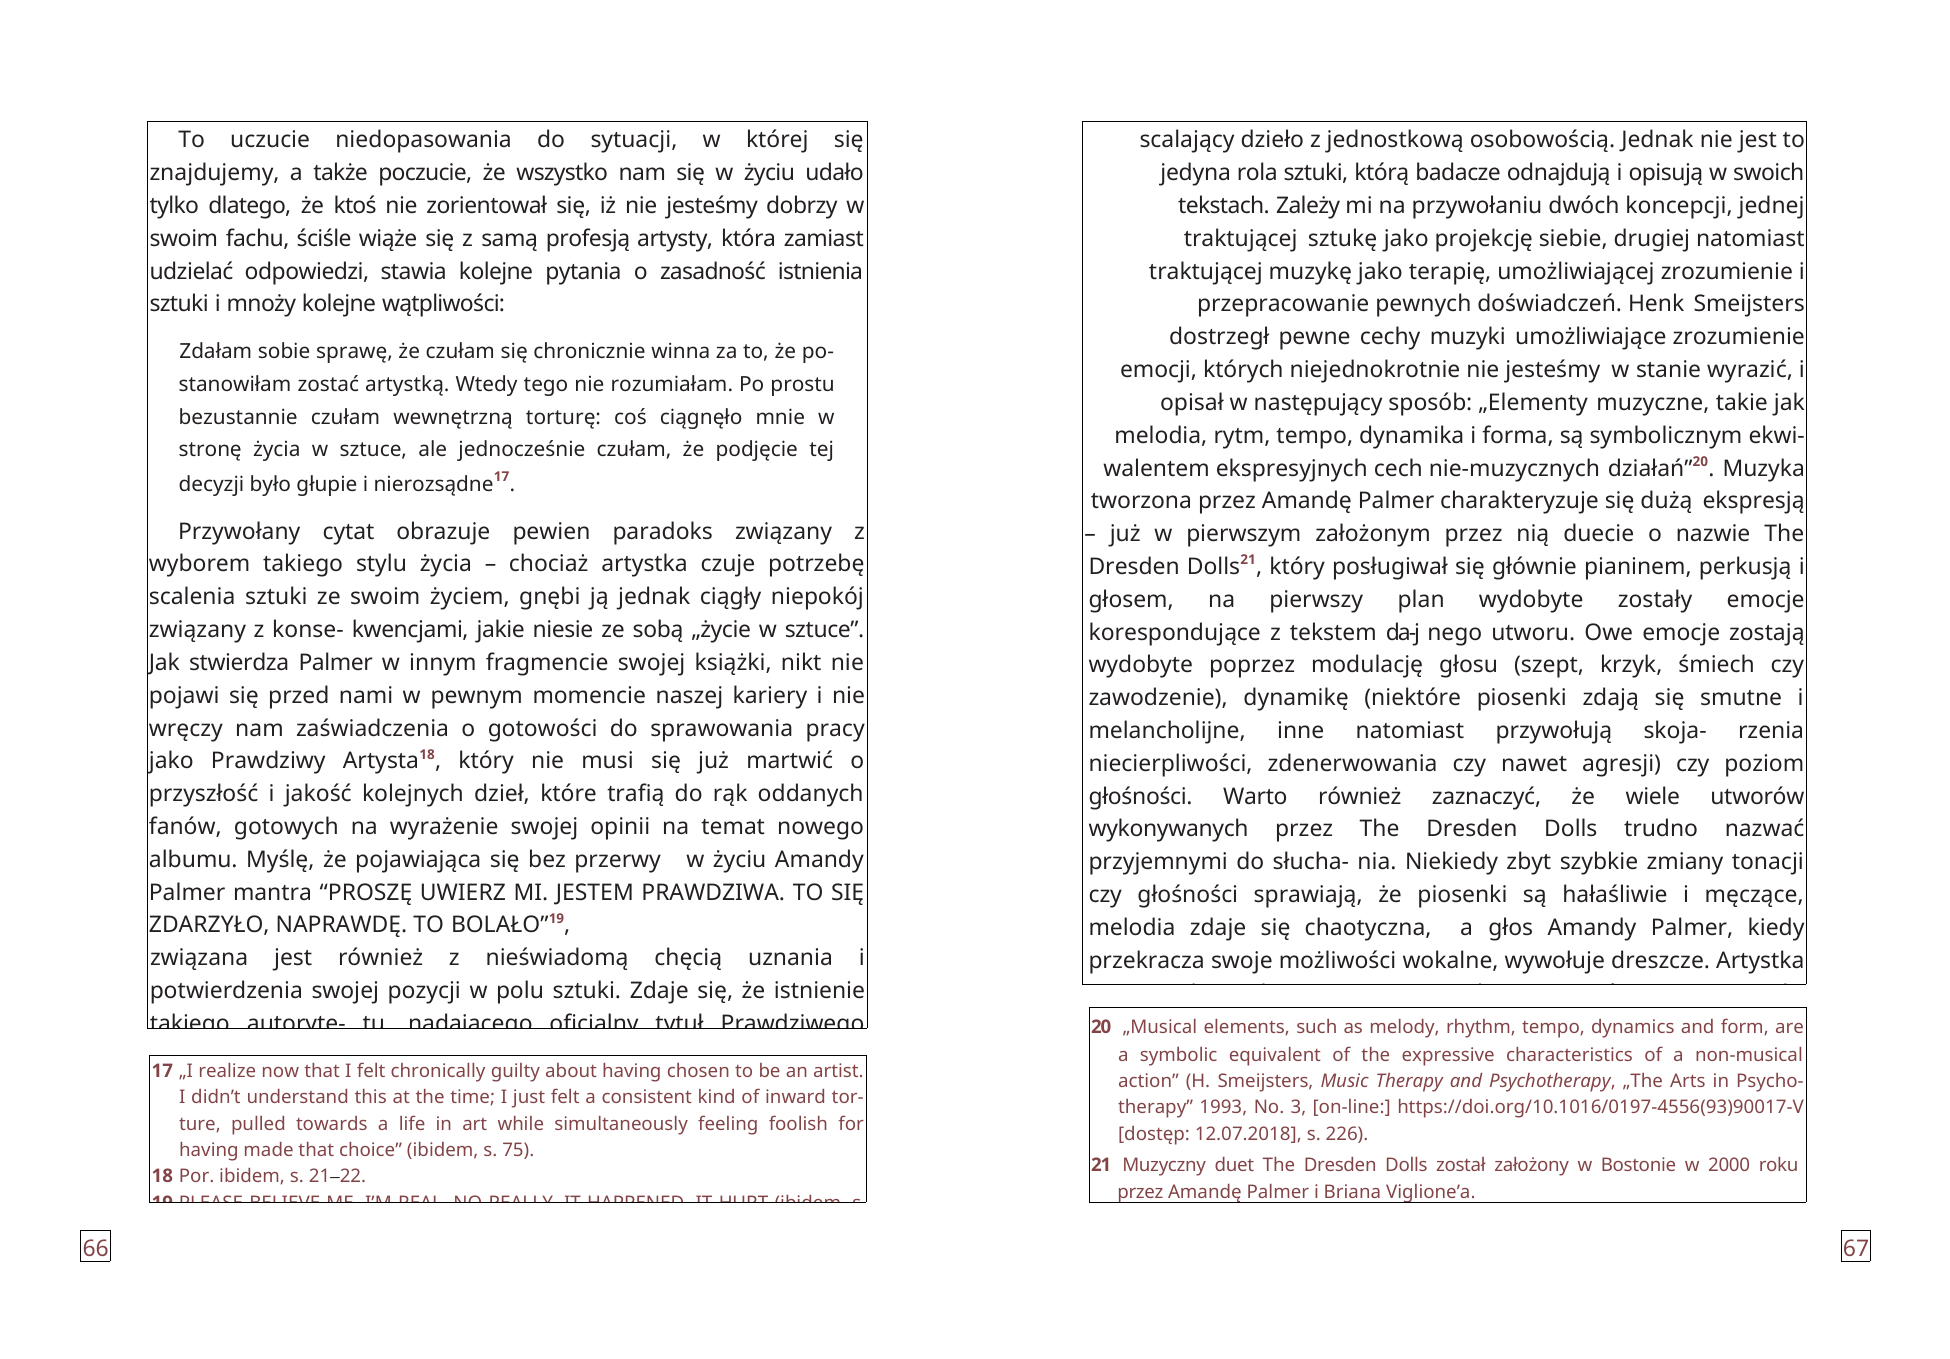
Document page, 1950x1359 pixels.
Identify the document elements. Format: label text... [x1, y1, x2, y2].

list Por. ibidem, s. 21‒22. [151, 1162, 866, 1188]
text To uczucie niedopasowania do sytuacji, w której się znajdujemy, a także poczucie, że wszystko nam się w życiu udało tylko dlatego, że ktoś nie zorientował się, iż nie jesteśmy dobrzy w swoim fachu, ściśle wiąże się z samą profesją artysty, która zamiast udzielać odpowiedzi, stawia kolejne pytania o zasadność istnienia sztuki i mnoży kolejne wątpliwości: [149, 123, 864, 319]
text związana jest również z nieświadomą chęcią uznania i potwierdzenia swojej pozycji w polu sztuki. Zdaje się, że istnienie takiego autoryte- tu, nadającego oficjalny tytuł Prawdziwego Artysty, zawsze będzie podane w wątpliwość. Jednak sama sztuka może być narzędziem samozwrotnym, a także odpowiedzią na brak tej tajemnej siły wyż- szej, będącej w stanie zweryfikować potencjał artysty i tym samym potwierdzić oraz urzeczywistnić jego tożsamość. [149, 941, 865, 1028]
list Muzyczny duet The Dresden Dolls został założony w Bostonie w 2000 roku przez Amandę Palmer i Briana Viglione’a. [1091, 1147, 1799, 1202]
list „Musical elements, such as melody, rhythm, tempo, dynamics and form, are a symbolic equivalent of the expressive characteristics of a non-musical action” (H. Smeĳsters, Music Therapy and Psychotherapy, „The Arts in Psycho- therapy” 1993, No. 3, [on-line:] https://doi.org/10.1016/0197-4556(93)90017-V [dostęp: 12.07.2018], s. 226). [1091, 1009, 1804, 1146]
text Przywołany cytat obrazuje pewien paradoks związany z wyborem takiego stylu życia – chociaż artystka czuje potrzebę scalenia sztuki ze swoim życiem, gnębi ją jednak ciągły niepokój związany z konse- kwencjami, jakie niesie ze sobą „życie w sztuce”. Jak stwierdza Palmer w innym fragmencie swojej książki, nikt nie pojawi się przed nami w pewnym momencie naszej kariery i nie wręczy nam zaświadczenia o gotowości do sprawowania pracy jako Prawdziwy Artysta18, który nie musi się już martwić o przyszłość i jakość kolejnych dzieł, które trafią do rąk oddanych fanów, gotowych na wyrażenie swojej opinii na temat nowego albumu. Myślę, że pojawiająca się bez przerwy w życiu Amandy Palmer mantra “PROSZĘ UWIERZ MI. JESTEM PRAWDZIWA. TO SIĘ ZDARZYŁO, NAPRAWDĘ. TO BOLAŁO”19, [149, 514, 865, 939]
text – już w pierwszym założonym przez nią duecie o nazwie The Dresden Dolls21, który posługiwał się głównie pianinem, perkusją i głosem, na pierwszy plan wydobyte zostały emocje korespondujące z tekstem da-j nego utworu. Owe emocje zostają wydobyte poprzez modulację głosu (szept, krzyk, śmiech czy zawodzenie), dynamikę (niektóre piosenki zdają się smutne i melancholijne, inne natomiast przywołują skoja- rzenia niecierpliwości, zdenerwowania czy nawet agresji) czy poziom głośności. Warto również zaznaczyć, że wiele utworów wykonywanych przez The Dresden Dolls trudno nazwać przyjemnymi do słucha- nia. Niekiedy zbyt szybkie zmiany tonacji czy głośności sprawiają, że piosenki są hałaśliwie i męczące, melodia zdaje się chaotyczna, a głos Amandy Palmer, kiedy przekracza swoje możliwości wokalne, wywołuje dreszcze. Artystka zresztą zdaje sobie sprawę ze swoich ograniczeń i w piosence The Perfect Fit śpiewa: [1084, 517, 1804, 984]
text 66 [82, 1232, 109, 1261]
text Zdałam sobie sprawę, że czułam się chronicznie winna za to, że po- stanowiłam zostać artystką. Wtedy tego nie rozumiałam. Po prostu bezustannie czułam wewnętrzną torturę: coś ciągnęło mnie w stronę życia w sztuce, ale jednocześnie czułam, że podjęcie tej decyzji było głupie i nierozsądne17. [178, 337, 835, 497]
text scalający dzieło z jednostkową osobowością. Jednak nie jest to jedyna rola sztuki, którą badacze odnajdują i opisują w swoich tekstach. Zależy mi na przywołaniu dwóch koncepcji, jednej traktującej sztukę jako projekcję siebie, drugiej natomiast traktującej muzykę jako terapię, umożliwiającej zrozumienie i przepracowanie pewnych doświadczeń. Henk Smeĳsters dostrzegł pewne cechy muzyki umożliwiające zrozumienie emocji, których niejednokrotnie nie jesteśmy w stanie wyrazić, i opisał w następujący sposób: „Elementy muzyczne, takie jak melodia, rytm, tempo, dynamika i forma, są symbolicznym ekwi- walentem ekspresyjnych cech nie-muzycznych działań”20. Muzyka tworzona przez Amandę Palmer charakteryzuje się dużą ekspresją [1088, 123, 1804, 516]
text 67 [1843, 1232, 1870, 1261]
list „I realize now that I felt chronically guilty about having chosen to be an artist. I didn’t understand this at the time; I just felt a consistent kind of inward tor- ture, pulled towards a life in art while simultaneously feeling foolish for having made that choice” (ibidem, s. 75). [151, 1057, 864, 1162]
list PLEASE BELIEVE ME. I’M REAL. NO REALLY, IT HAPPENED. IT HURT (ibidem, s. 31). [151, 1189, 866, 1202]
